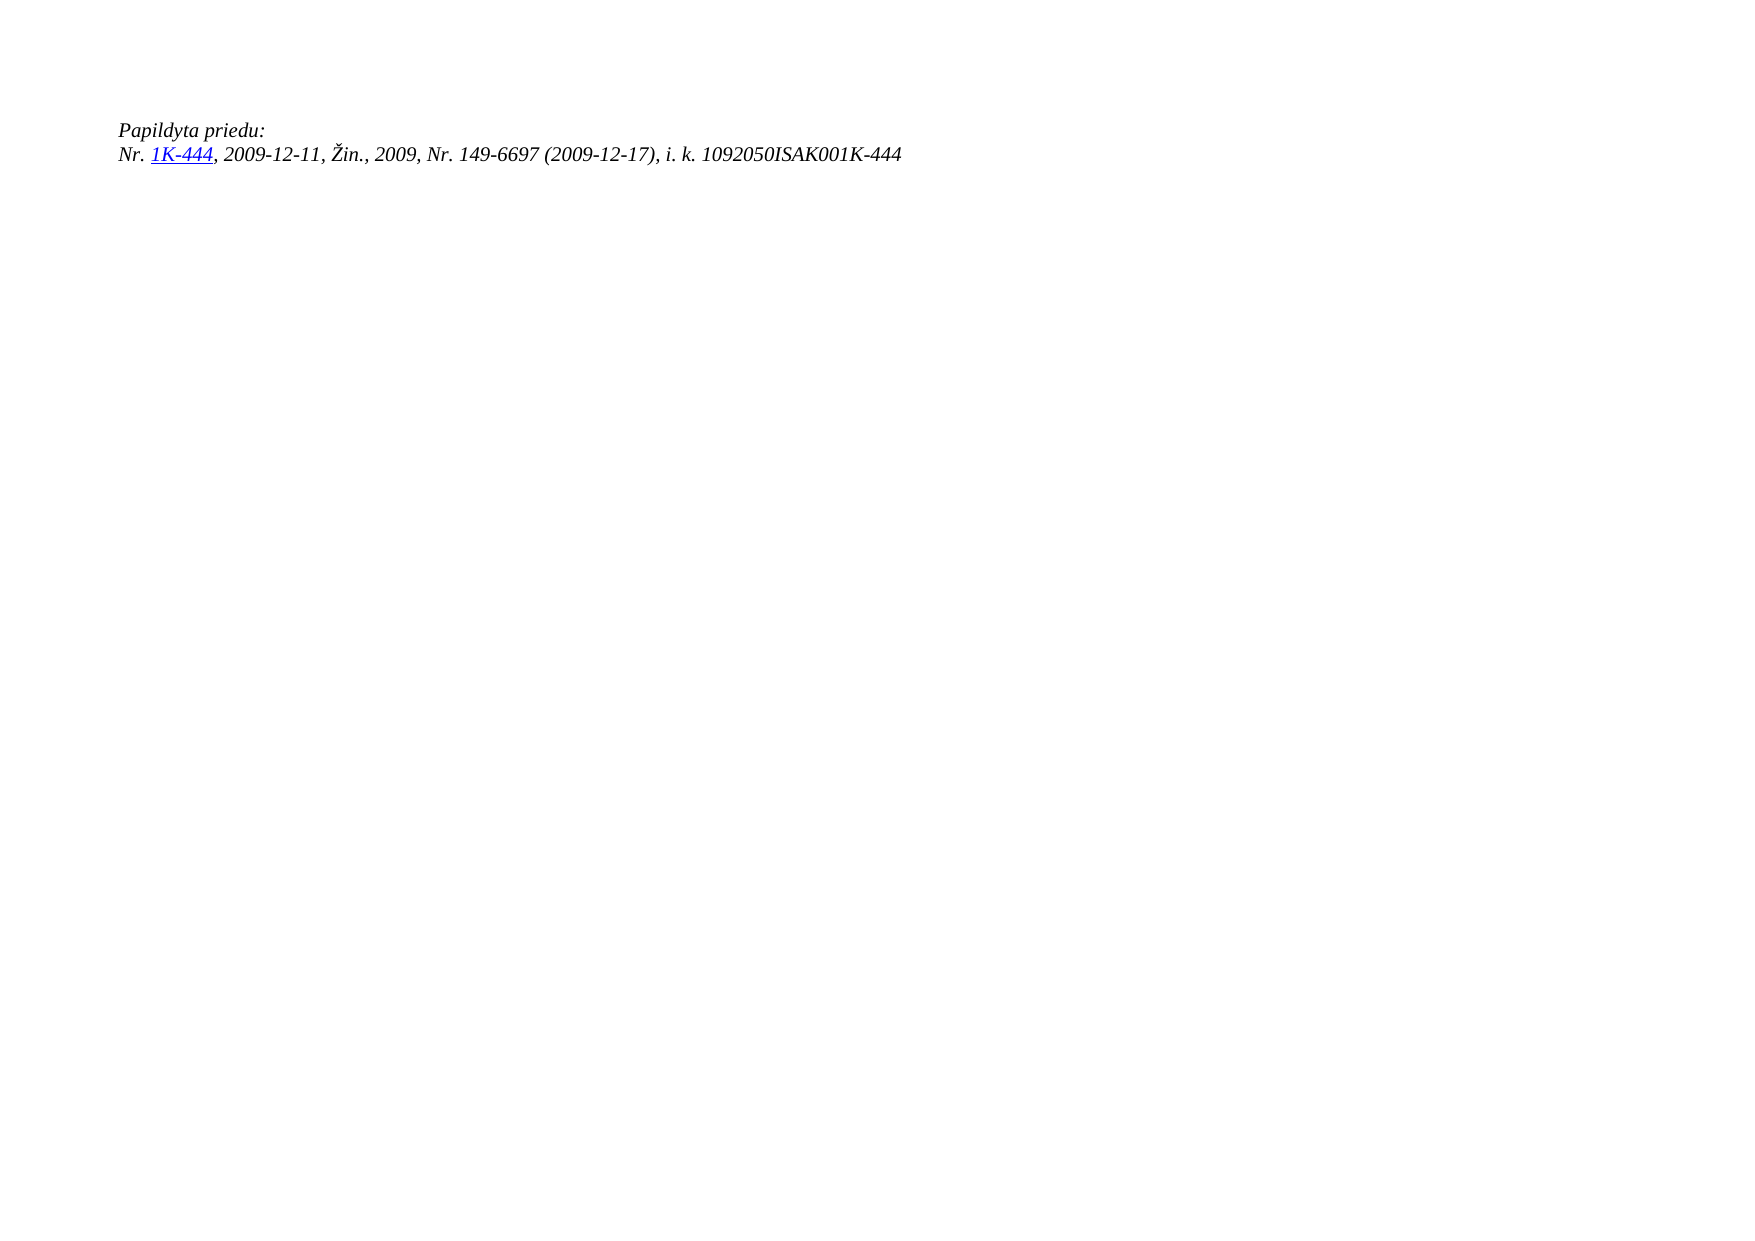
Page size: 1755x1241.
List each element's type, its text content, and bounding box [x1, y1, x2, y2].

text Nr. 1K-444, 2009-12-11, Žin., 2009, Nr. 149-6697 (2009-12-17), i. k. 1092050ISAK001K-444 [118, 142, 1636, 166]
text Papildyta priedu: [118, 118, 1636, 142]
